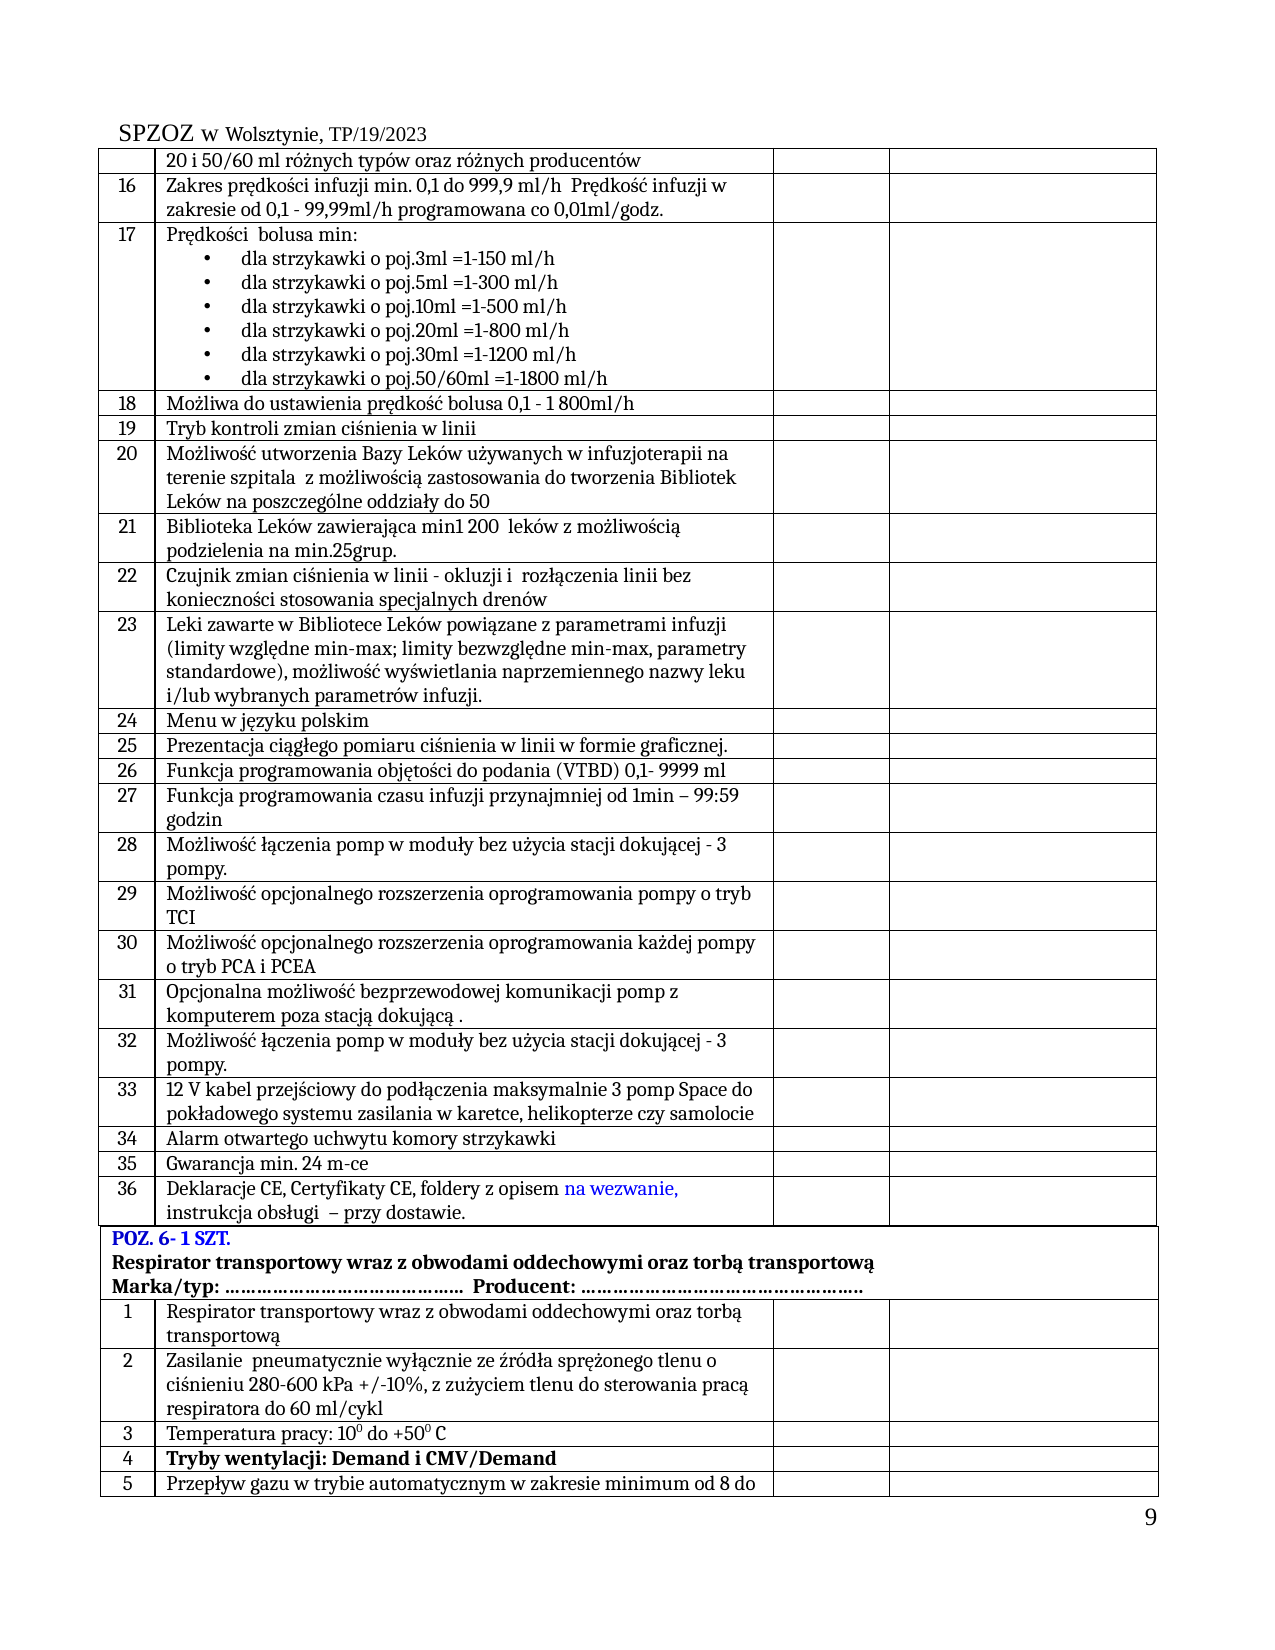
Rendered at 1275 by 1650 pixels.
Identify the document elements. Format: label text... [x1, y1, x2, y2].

table_cell Możliwość łączenia pomp w moduły bez użycia stacji dokującej - 3 pompy. [156, 833, 773, 881]
table_cell [890, 833, 1156, 881]
table_cell Leki zawarte w Bibliotece Leków powiązane z parametrami infuzji (limity względne min-max; limity bezwzględne min-max, parametry standardowe), możliwość wyświetlania naprzemiennego nazwy leku i/lub wybranych parametrów infuzji. [156, 612, 773, 708]
table_cell [890, 1078, 1156, 1126]
table_cell [890, 149, 1156, 173]
table_cell [890, 1127, 1156, 1151]
table_cell 28 [99, 833, 154, 881]
table_cell Biblioteka Leków zawierająca min1 200 leków z możliwością podzielenia na min.25grup. [156, 514, 773, 562]
table_cell 18 [99, 391, 154, 415]
table_header POZ. 6- 1 SZT. Respirator transportowy wraz z obwodami oddechowymi oraz torbą transportową Marka/typ: ……………………………………... Producent: …………………………………………….. [101, 1227, 1158, 1299]
table_cell Menu w języku polskim [156, 709, 773, 733]
table_cell 29 [99, 882, 154, 930]
table_cell Zasilanie pneumatycznie wyłącznie ze źródła sprężonego tlenu o ciśnieniu 280-600 kPa +/-10%, z zużyciem tlenu do sterowania pracą respiratora do 60 ml/cykl [156, 1349, 773, 1421]
table_cell Prędkości bolusa min: dla strzykawki o poj.3ml =1-150 ml/h dla strzykawki o poj.5ml =1-300 ml/h dla strzykawki o poj.10ml =1-500 ml/h dla strzykawki o poj.20ml =1-800 ml/h dla strzykawki o poj.30ml =1-1200 ml/h dla strzykawki o poj.50/60ml =1-1800 ml/h [156, 223, 773, 390]
table_cell Alarm otwartego uchwytu komory strzykawki [156, 1127, 773, 1151]
table_cell Zakres prędkości infuzji min. 0,1 do 999,9 ml/h Prędkość infuzji w zakresie od 0,1 - 99,99ml/h programowana co 0,01ml/godz. [156, 174, 773, 222]
table_cell [774, 931, 889, 979]
table_cell 16 [99, 174, 154, 222]
table_cell [890, 882, 1156, 930]
table_cell 3 [101, 1422, 154, 1446]
table_cell 19 [99, 416, 154, 440]
table_cell Opcjonalna możliwość bezprzewodowej komunikacji pomp z komputerem poza stacją dokującą . [156, 980, 773, 1028]
table_cell 20 [99, 441, 154, 513]
table_cell [890, 416, 1156, 440]
table_cell [774, 709, 889, 733]
table_cell [890, 734, 1156, 758]
table_cell 35 [99, 1152, 154, 1176]
table_cell [890, 1422, 1158, 1446]
table_cell 4 [101, 1447, 154, 1471]
table_cell 5 [101, 1472, 154, 1496]
table_cell 21 [99, 514, 154, 562]
table_cell Czujnik zmian ciśnienia w linii - okluzji i rozłączenia linii bez konieczności stosowania specjalnych drenów [156, 563, 773, 611]
table_cell Możliwość utworzenia Bazy Leków używanych w infuzjoterapii na terenie szpitala z możliwością zastosowania do tworzenia Bibliotek Leków na poszczególne oddziały do 50 [156, 441, 773, 513]
table_cell Możliwość opcjonalnego rozszerzenia oprogramowania pompy o tryb TCI [156, 882, 773, 930]
table_cell Deklaracje CE, Certyfikaty CE, foldery z opisem na wezwanie, instrukcja obsługi – przy dostawie. [156, 1177, 773, 1225]
table_cell Tryby wentylacji: Demand i CMV/Demand [156, 1447, 773, 1471]
table_cell [890, 441, 1156, 513]
table_cell [890, 612, 1156, 708]
table_cell 26 [99, 759, 154, 783]
table_cell [99, 149, 154, 173]
table_cell [774, 1127, 889, 1151]
table_cell Możliwość łączenia pomp w moduły bez użycia stacji dokującej - 3 pompy. [156, 1029, 773, 1077]
table_cell [774, 1029, 889, 1077]
table_cell [890, 980, 1156, 1028]
table_cell [890, 709, 1156, 733]
table_cell 22 [99, 563, 154, 611]
table_cell [774, 1152, 889, 1176]
table_cell [774, 1472, 889, 1496]
table_cell [774, 1422, 889, 1446]
table_cell Możliwość opcjonalnego rozszerzenia oprogramowania każdej pompy o tryb PCA i PCEA [156, 931, 773, 979]
table_cell 12 V kabel przejściowy do podłączenia maksymalnie 3 pomp Space do pokładowego systemu zasilania w karetce, helikopterze czy samolocie [156, 1078, 773, 1126]
table_cell Temperatura pracy: 100 do +500 C [156, 1422, 773, 1446]
table_cell [774, 149, 889, 173]
table_cell [774, 391, 889, 415]
table_cell [774, 833, 889, 881]
table_cell [890, 784, 1156, 832]
table_cell [890, 1472, 1158, 1496]
table_cell [774, 980, 889, 1028]
table_cell Możliwa do ustawienia prędkość bolusa 0,1 - 1 800ml/h [156, 391, 773, 415]
table_cell 24 [99, 709, 154, 733]
table_cell [890, 1349, 1158, 1421]
table_cell [890, 1300, 1158, 1348]
table_cell [890, 1029, 1156, 1077]
table_cell Gwarancja min. 24 m-ce [156, 1152, 773, 1176]
table_cell [890, 759, 1156, 783]
table_cell 20 i 50/60 ml różnych typów oraz różnych producentów [156, 149, 773, 173]
table_cell [774, 1300, 889, 1348]
table_cell 30 [99, 931, 154, 979]
table_cell 31 [99, 980, 154, 1028]
table_cell [774, 882, 889, 930]
table_cell [774, 416, 889, 440]
table_cell Funkcja programowania czasu infuzji przynajmniej od 1min – 99:59 godzin [156, 784, 773, 832]
table_cell [774, 441, 889, 513]
table_cell [774, 1447, 889, 1471]
table_cell [774, 1078, 889, 1126]
table_cell [774, 514, 889, 562]
table_cell Funkcja programowania objętości do podania (VTBD) 0,1- 9999 ml [156, 759, 773, 783]
table_cell [774, 223, 889, 390]
table_cell [774, 734, 889, 758]
table_cell 27 [99, 784, 154, 832]
table_cell [890, 223, 1156, 390]
table_cell 23 [99, 612, 154, 708]
table_cell Przepływ gazu w trybie automatycznym w zakresie minimum od 8 do [156, 1472, 773, 1496]
table_cell 1 [101, 1300, 154, 1348]
table_cell [890, 1152, 1156, 1176]
table_cell 17 [99, 223, 154, 390]
table_cell 33 [99, 1078, 154, 1126]
table_cell [774, 174, 889, 222]
table_cell [774, 612, 889, 708]
table_cell 34 [99, 1127, 154, 1151]
table_cell 25 [99, 734, 154, 758]
table_cell [890, 1447, 1158, 1471]
table_cell 32 [99, 1029, 154, 1077]
table_cell [890, 514, 1156, 562]
table_cell [890, 391, 1156, 415]
table_cell 36 [99, 1177, 154, 1225]
table_cell [774, 563, 889, 611]
table_cell [890, 174, 1156, 222]
table_cell [774, 1177, 889, 1225]
table_cell Respirator transportowy wraz z obwodami oddechowymi oraz torbą transportową [156, 1300, 773, 1348]
table_cell Prezentacja ciągłego pomiaru ciśnienia w linii w formie graficznej. [156, 734, 773, 758]
table_cell [774, 784, 889, 832]
table_cell Tryb kontroli zmian ciśnienia w linii [156, 416, 773, 440]
table_cell 2 [101, 1349, 154, 1421]
table_cell [890, 563, 1156, 611]
table_cell [774, 759, 889, 783]
table_cell [890, 931, 1156, 979]
table_cell [890, 1177, 1156, 1225]
table_cell [774, 1349, 889, 1421]
